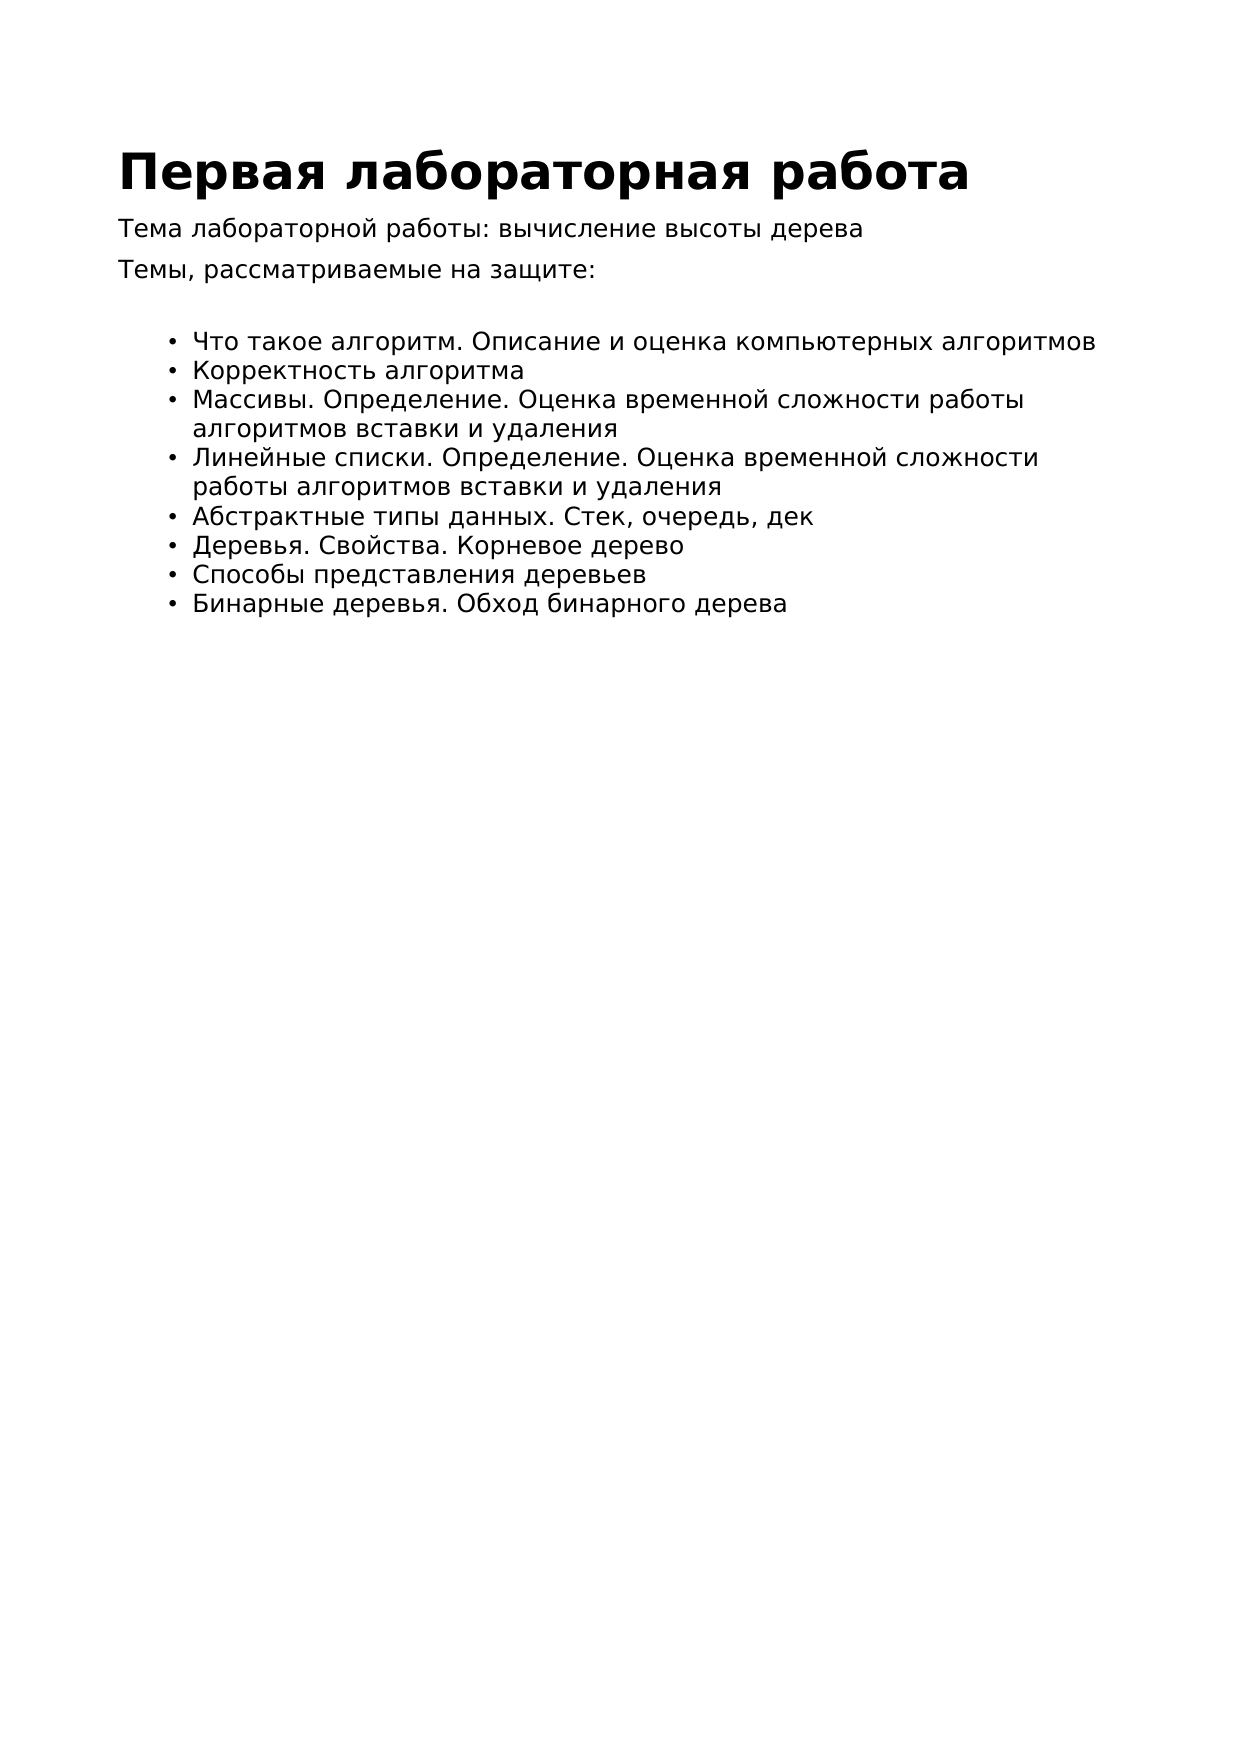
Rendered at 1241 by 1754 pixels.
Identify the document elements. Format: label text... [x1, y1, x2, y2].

subtitle Первая лабораторная работа [118, 143, 1122, 201]
list Абстрактные типы данных. Стек, очередь, дек [177, 502, 1122, 531]
text Темы, рассматриваемые на защите: [118, 256, 1122, 285]
list Что такое алгоритм. Описание и оценка компьютерных алгоритмов [177, 327, 1122, 356]
list Деревья. Свойства. Корневое дерево [177, 531, 1122, 560]
list Бинарные деревья. Обход бинарного дерева [177, 589, 1122, 618]
list Линейные списки. Определение. Оценка временной сложности работы алгоритмов вставки и удаления [177, 443, 1122, 502]
list Способы представления деревьев [177, 560, 1122, 589]
list Корректность алгоритма [177, 356, 1122, 385]
text Тема лабораторной работы: вычисление высоты дерева [118, 214, 1122, 243]
list Массивы. Определение. Оценка временной сложности работы алгоритмов вставки и удаления [177, 385, 1122, 443]
